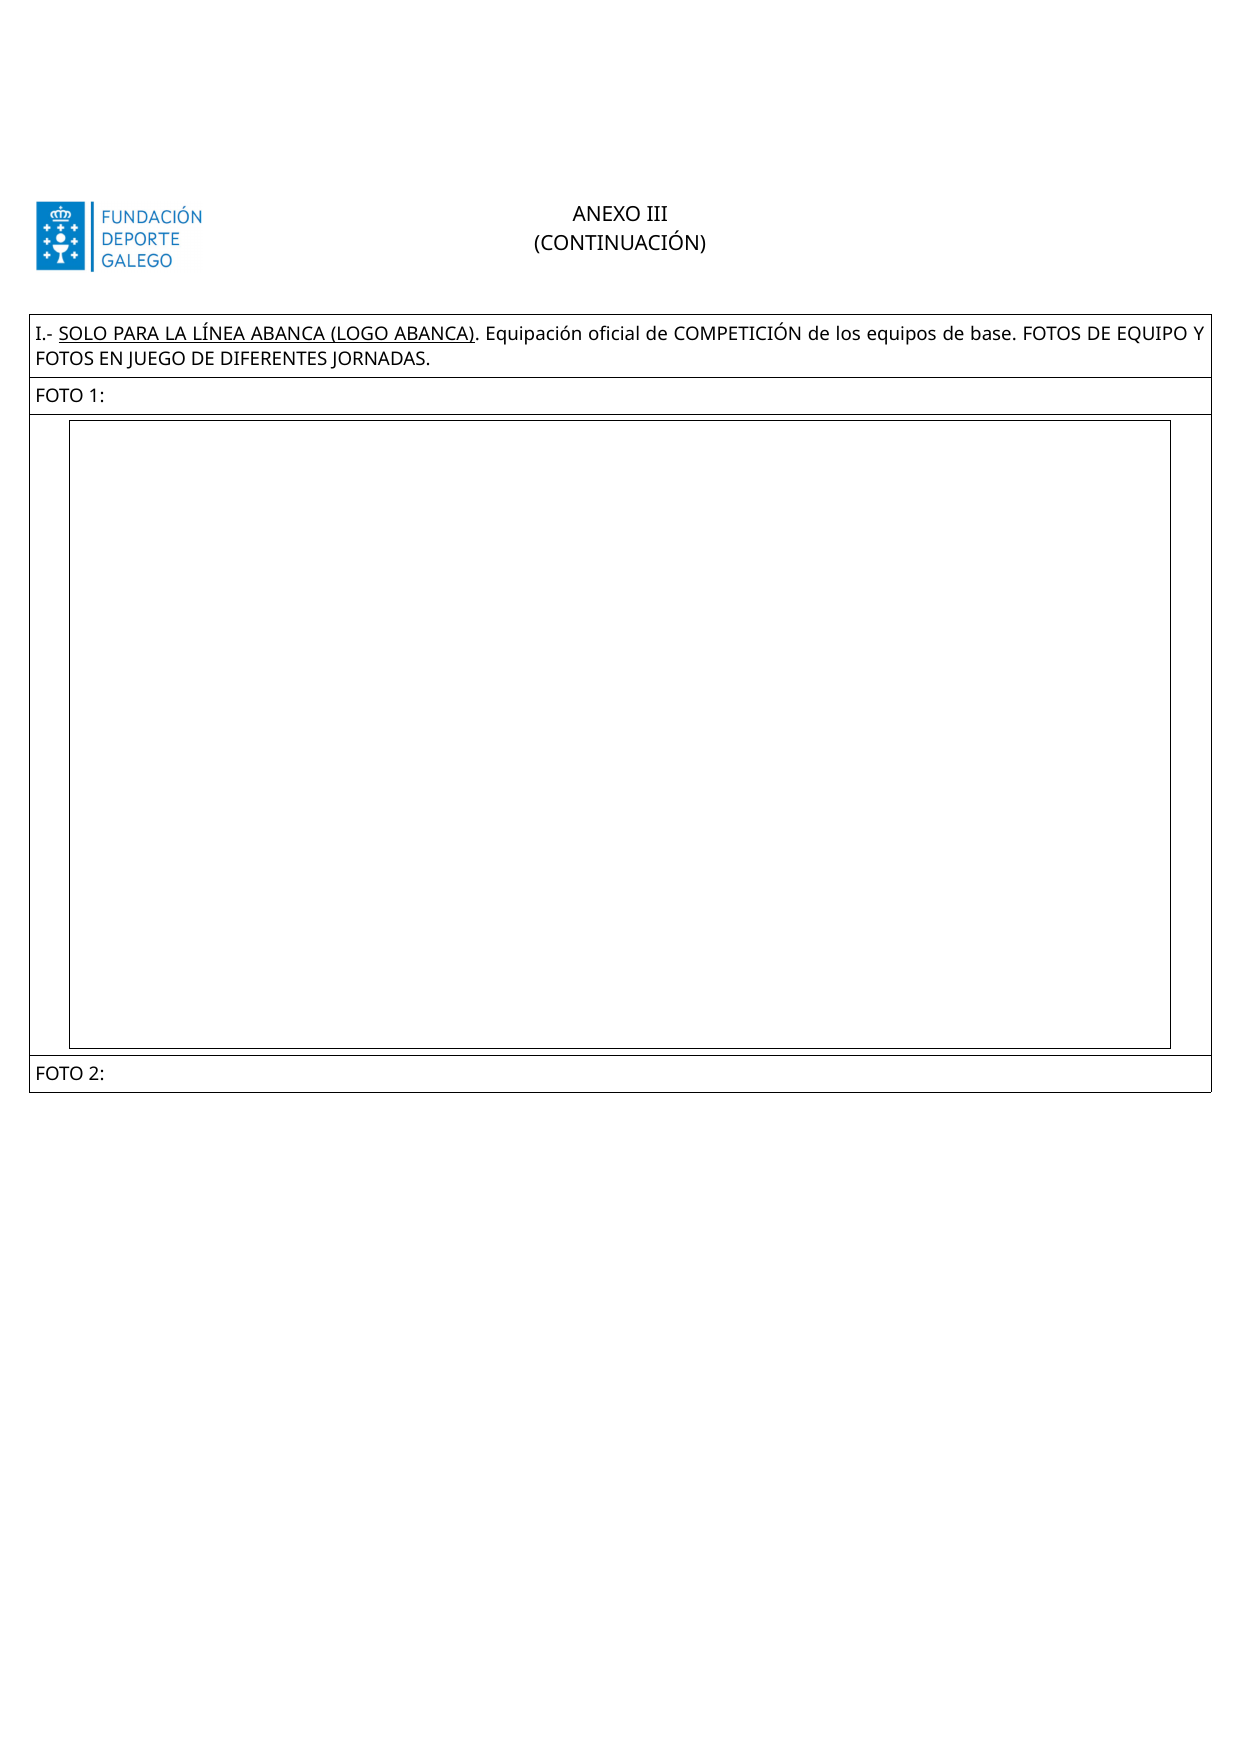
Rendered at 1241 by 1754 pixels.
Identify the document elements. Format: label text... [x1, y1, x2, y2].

table_cell FOTO 2: [30, 1056, 1211, 1092]
picture [35, 201, 204, 273]
table_cell [30, 415, 1211, 1054]
table_header I.- SOLO PARA LA LÍNEA ABANCA (LOGO ABANCA). Equipación oficial de COMPETICIÓN de los equipos de base. FOTOS DE EQUIPO Y FOTOS EN JUEGO DE DIFERENTES JORNADAS. [30, 315, 1211, 377]
table_cell FOTO 1: [30, 378, 1211, 414]
